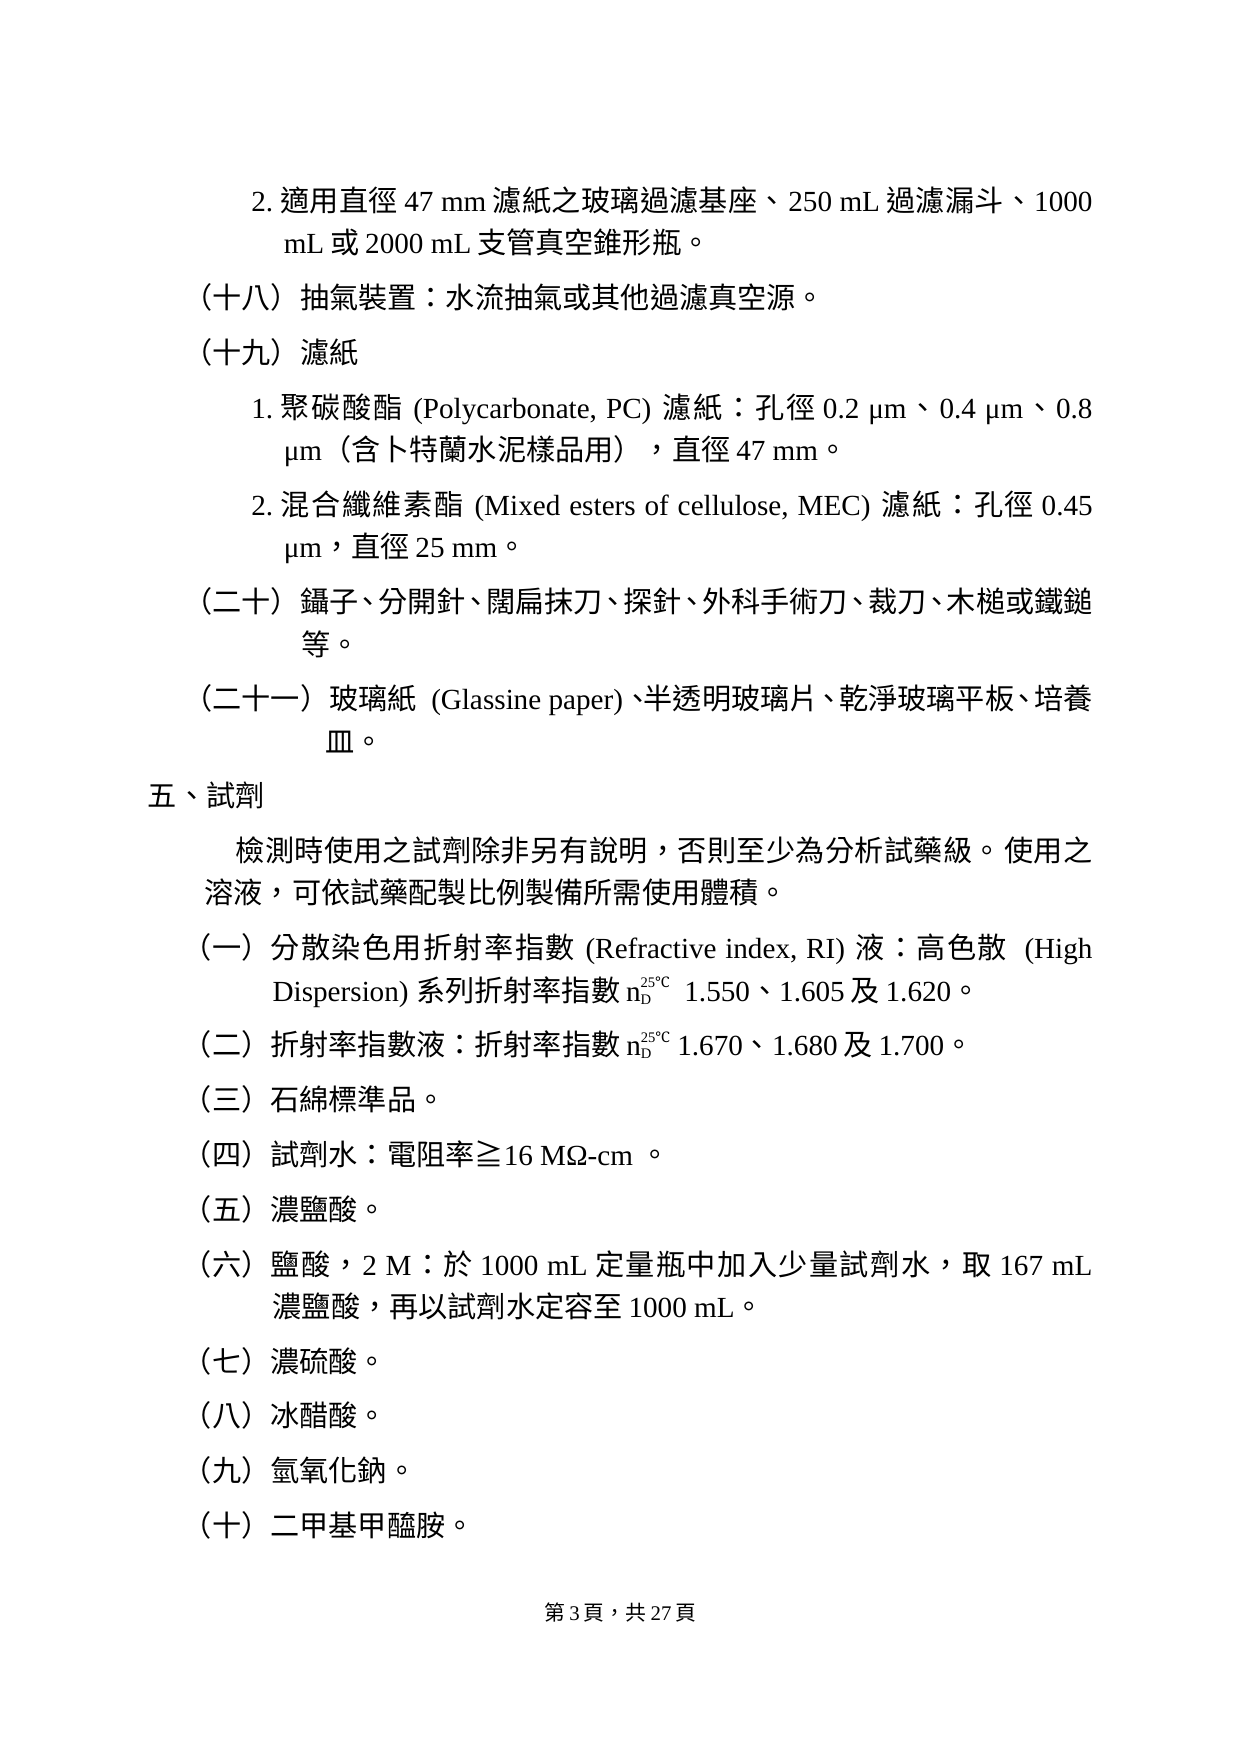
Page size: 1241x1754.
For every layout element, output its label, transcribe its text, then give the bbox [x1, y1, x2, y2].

list 適用直徑47 mm濾紙之玻璃過濾基座、250 mL過濾漏斗、1000 mL或2000 mL支管真空錐形瓶。 [251, 177, 1092, 262]
list 濾紙 [183, 329, 1092, 372]
list 試劑 [148, 773, 1092, 815]
list 折射率指數液：折射率指數n25℃ D 1.670、1.680及1.700。 [183, 1022, 1092, 1064]
list 抽氣裝置：水流抽氣或其他過濾真空源。 [183, 274, 1092, 317]
list 石綿標準品。 [183, 1077, 1092, 1119]
list 檢測時使用之試劑除非另有說明，否則至少為分析試藥級。使用之溶液，可依試藥配製比例製備所需使用體積。 [204, 828, 1092, 912]
list 濃鹽酸。 [183, 1186, 1092, 1229]
list 混合纖維素酯 (Mixed esters of cellulose, MEC) 濾紙：孔徑0.45 μm，直徑25 mm。 [251, 482, 1092, 566]
list 分散染色用折射率指數 (Refractive index, RI) 液：高色散 (High Dispersion) 系列折射率指數n25℃ D 1.550、1.605及1.620。 [183, 925, 1092, 1009]
list 鹽酸，2 M：於1000 mL定量瓶中加入少量試劑水，取167 mL濃鹽酸，再以試劑水定容至1000 mL。 [183, 1241, 1092, 1326]
list 氫氧化鈉。 [183, 1448, 1092, 1490]
list 試劑水：電阻率≧16 MΩ-cm 。 [183, 1132, 1092, 1174]
list 冰醋酸。 [183, 1393, 1092, 1435]
list 聚碳酸酯 (Polycarbonate, PC) 濾紙：孔徑0.2 μm、0.4 μm、0.8 μm（含卜特蘭水泥樣品用），直徑47 mm。 [251, 384, 1092, 469]
list 玻璃紙 (Glassine paper)、半透明玻璃片、乾淨玻璃平板、培養皿。 [183, 676, 1092, 761]
list 二甲基甲醯胺。 [183, 1503, 1092, 1545]
list 鑷子、分開針、闊扁抹刀、探針、外科手術刀、裁刀、木槌或鐵鎚等。 [183, 579, 1092, 663]
list 濃硫酸。 [183, 1338, 1092, 1381]
